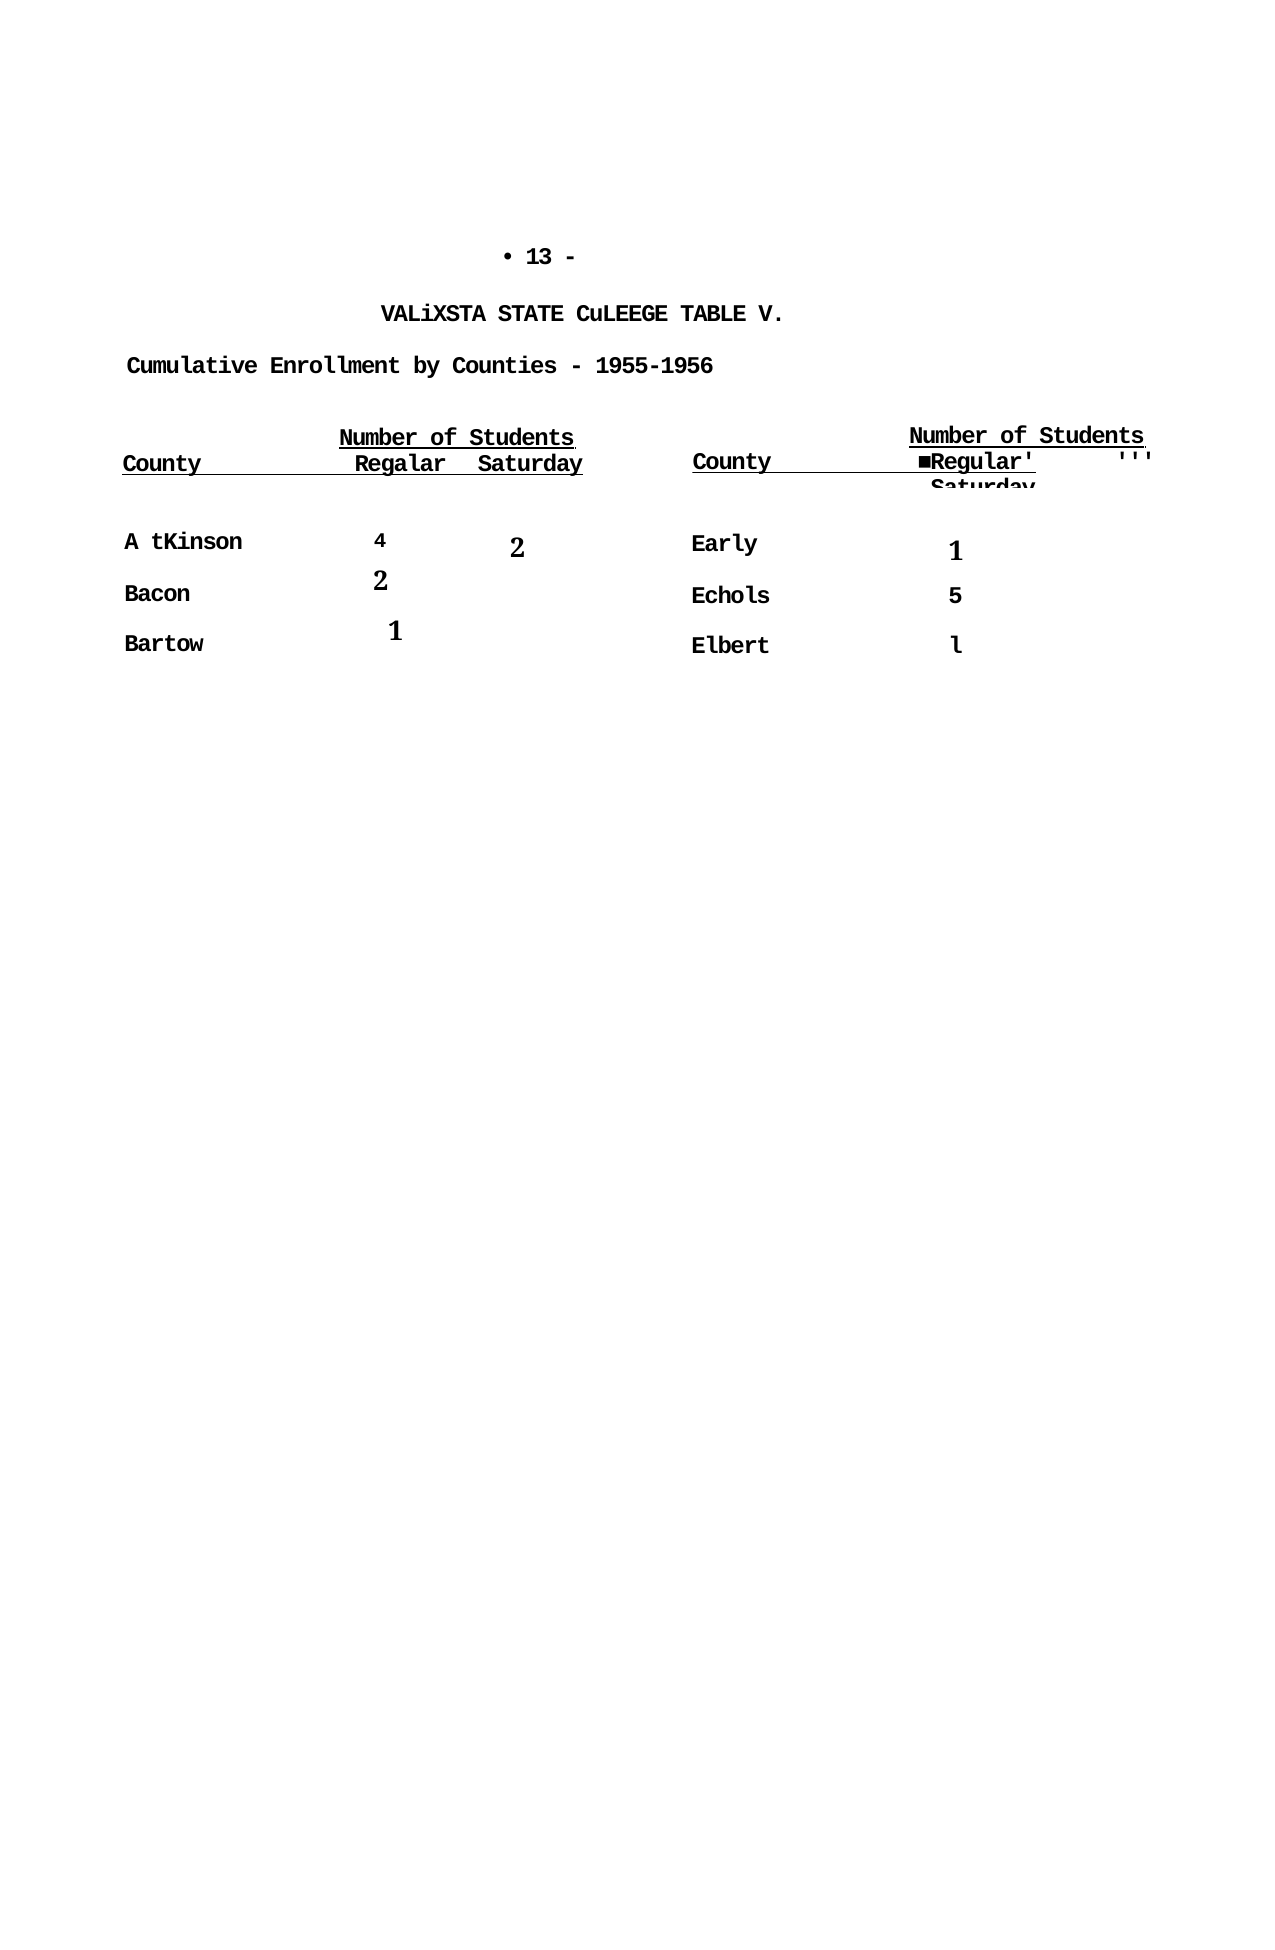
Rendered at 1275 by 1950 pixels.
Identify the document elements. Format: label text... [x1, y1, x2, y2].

table_cell Bartow [117, 619, 307, 669]
table_cell 2 [307, 569, 454, 619]
table_cell [454, 619, 530, 669]
table_cell Berrion [117, 670, 307, 681]
table_cell 1 [307, 619, 454, 669]
table_cell [1031, 621, 1101, 671]
text Number of Students County Regalar Saturday [122, 424, 584, 477]
table_header 4 [307, 531, 454, 568]
table_cell [454, 569, 530, 619]
table_cell 11 [454, 670, 530, 681]
table_cell Elbert [680, 621, 881, 671]
table_header Early [680, 533, 881, 571]
table_cell [1031, 571, 1101, 621]
table_cell Fulton [680, 671, 881, 683]
text VALiXSTA STATE CuLEEGE TABLE V. Cumulative Enrollment by Counties - 1955-1956 [126, 280, 868, 383]
table_header A tKinson [117, 531, 307, 568]
table_header [1031, 533, 1101, 571]
table_cell l [881, 621, 1031, 671]
table_cell Echols [680, 571, 881, 621]
text • 13 - [500, 246, 870, 269]
table_cell L [881, 671, 1031, 683]
table_cell 13 [307, 670, 454, 681]
table_header 1 [881, 533, 1031, 571]
text Number of Students County ■Regular' ''' Saturday [692, 423, 1156, 487]
table_cell [1031, 671, 1101, 683]
table_cell 5 [881, 571, 1031, 621]
table_cell Bacon [117, 569, 307, 619]
table_header 2 [454, 531, 530, 568]
